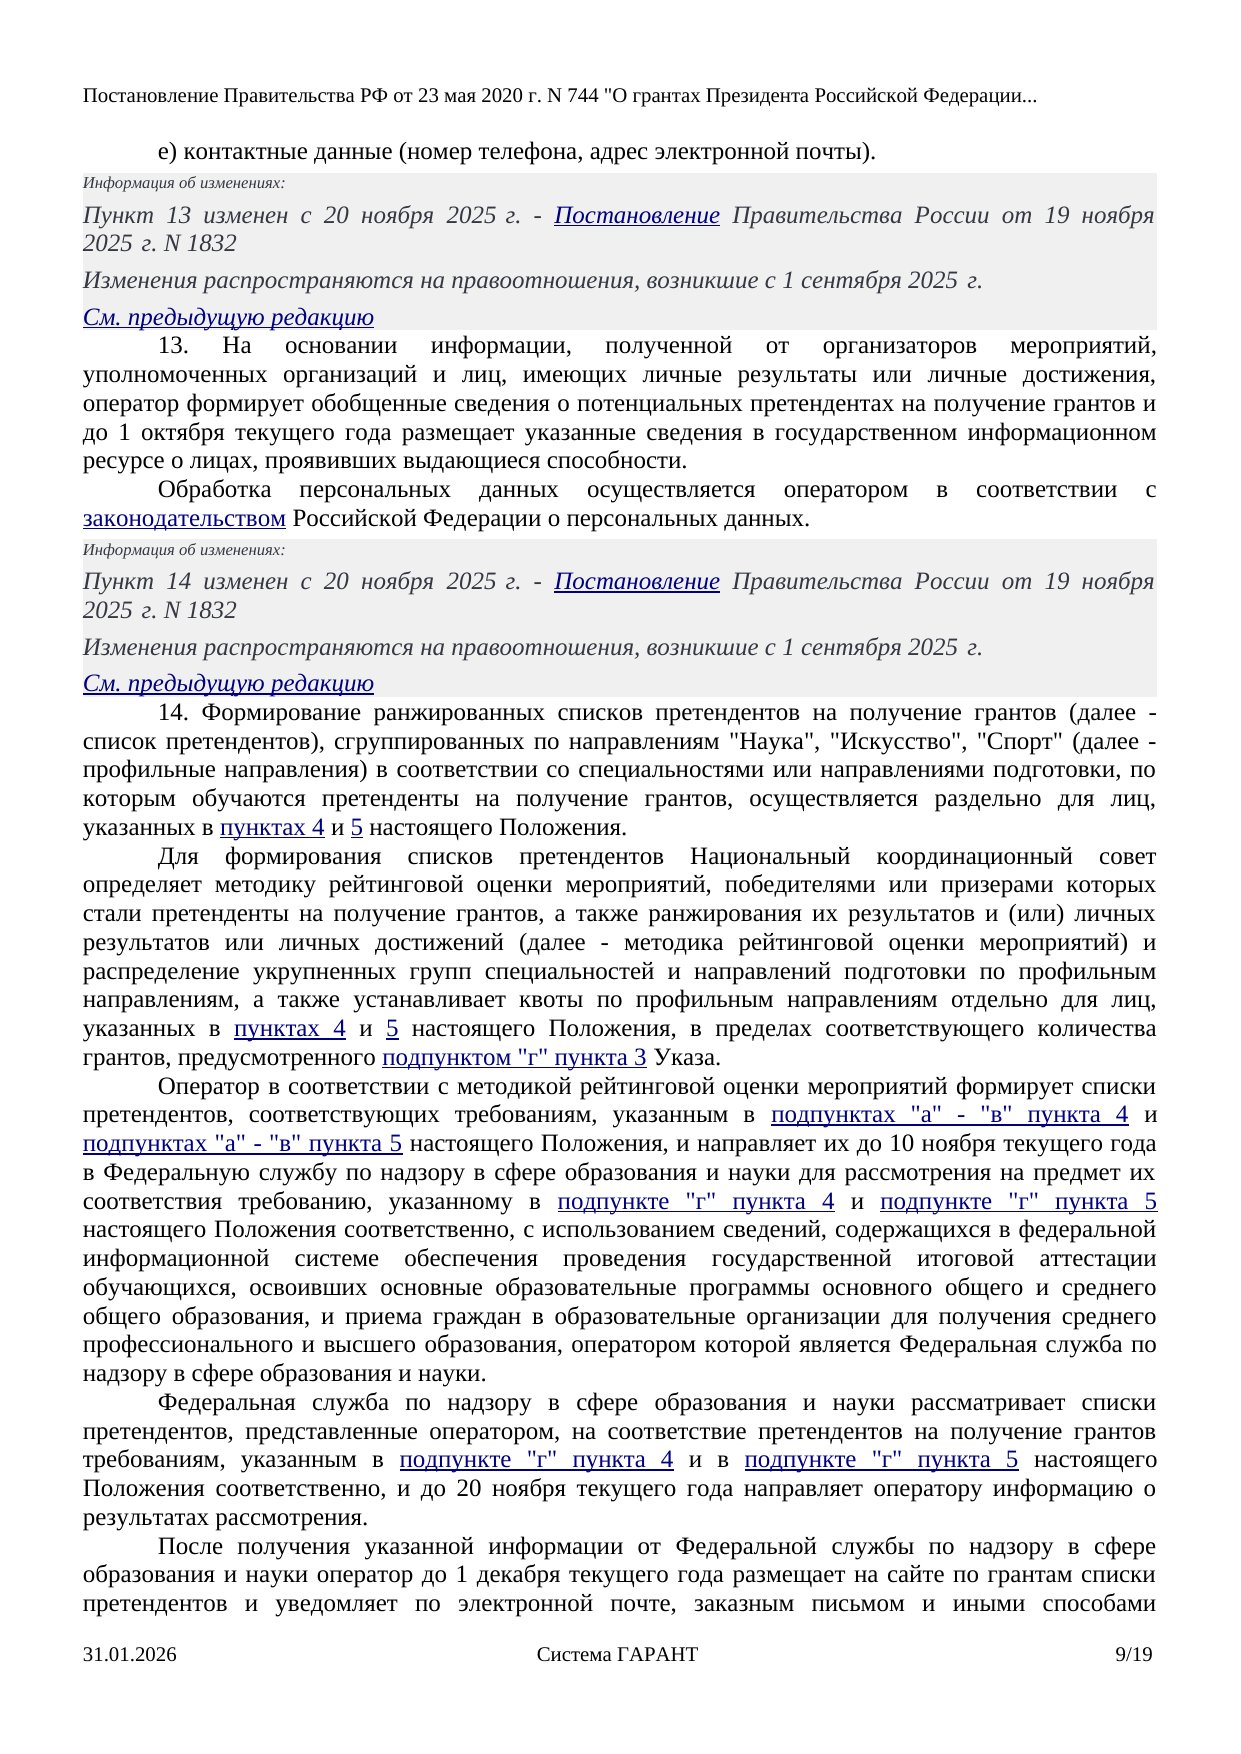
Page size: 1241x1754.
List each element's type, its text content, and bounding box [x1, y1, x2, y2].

text Пункт 14 изменен с 20 ноября 2025 г. - Постановление Правительства России от 19 ноября 2025 г. N 1832 [239, 595, 1157, 624]
text Изменения распространяются на правоотношения, возникшие с 1 сентября 2025 г. [985, 632, 1157, 661]
text См. предыдущую редакцию [377, 302, 1157, 330]
text Обработка персональных данных осуществляется оператором в соответствии с законодательством Российской Федерации о персональных данных. [83, 474, 1157, 532]
text Изменения распространяются на правоотношения, возникшие с 1 сентября 2025 г. [985, 265, 1157, 294]
text е) контактные данные (номер телефона, адрес электронной почты). [83, 136, 1157, 165]
text После получения указанной информации от Федеральной службы по надзору в сфере образования и науки оператор до 1 декабря текущего года размещает на сайте по грантам списки претендентов и уведомляет по электронной почте, заказным письмом и иными способами [83, 1531, 1157, 1617]
text Оператор в соответствии с методикой рейтинговой оценки мероприятий формирует списки претендентов, соответствующих требованиям, указанным в подпунктах "а" - "в" пункта 4 и подпунктах "а" - "в" пункта 5 настоящего Положения, и направляет их до 10 ноября текущего года в Федеральную службу по надзору в сфере образования и науки для рассмотрения на предмет их соответствия требованию, указанному в подпункте "г" пункта 4 и подпункте "г" пункта 5 настоящего Положения соответственно, с использованием сведений, содержащихся в федеральной информационной системе обеспечения проведения государственной итоговой аттестации обучающихся, освоивших основные образовательные программы основного общего и среднего общего образования, и приема граждан в образовательные организации для получения среднего профессионального и высшего образования, оператором которой является Федеральная служба по надзору в сфере образования и науки. [83, 1071, 1157, 1387]
text Пункт 13 изменен с 20 ноября 2025 г. - Постановление Правительства России от 19 ноября 2025 г. N 1832 [83, 228, 1157, 257]
text 14. Формирование ранжированных списков претендентов на получение грантов (далее - список претендентов), сгруппированных по направлениям "Наука", "Искусство", "Спорт" (далее - профильные направления) в соответствии со специальностями или направлениями подготовки, по которым обучаются претенденты на получение грантов, осуществляется раздельно для лиц, указанных в пунктах 4 и 5 настоящего Положения. [83, 697, 1157, 841]
text Информация об изменениях: [287, 173, 1157, 192]
text 13. На основании информации, полученной от организаторов мероприятий, уполномоченных организаций и лиц, имеющих личные результаты или личные достижения, оператор формирует обобщенные сведения о потенциальных претендентах на получение грантов и до 1 октября текущего года размещает указанные сведения в государственном информационном ресурсе о лицах, проявивших выдающиеся способности. [83, 330, 1157, 474]
text См. предыдущую редакцию [377, 668, 1157, 697]
text Информация об изменениях: [83, 539, 1157, 559]
text Федеральная служба по надзору в сфере образования и науки рассматривает списки претендентов, представленные оператором, на соответствие претендентов на получение грантов требованиям, указанным в подпункте "г" пункта 4 и в подпункте "г" пункта 5 настоящего Положения соответственно, и до 20 ноября текущего года направляет оператору информацию о результатах рассмотрения. [83, 1387, 1157, 1531]
text Для формирования списков претендентов Национальный координационный совет определяет методику рейтинговой оценки мероприятий, победителями или призерами которых стали претенденты на получение грантов, а также ранжирования их результатов и (или) личных результатов или личных достижений (далее - методика рейтинговой оценки мероприятий) и распределение укрупненных групп специальностей и направлений подготовки по профильным направлениям, а также устанавливает квоты по профильным направлениям отдельно для лиц, указанных в пунктах 4 и 5 настоящего Положения, в пределах соответствующего количества грантов, предусмотренного подпунктом "г" пункта 3 Указа. [83, 841, 1157, 1071]
